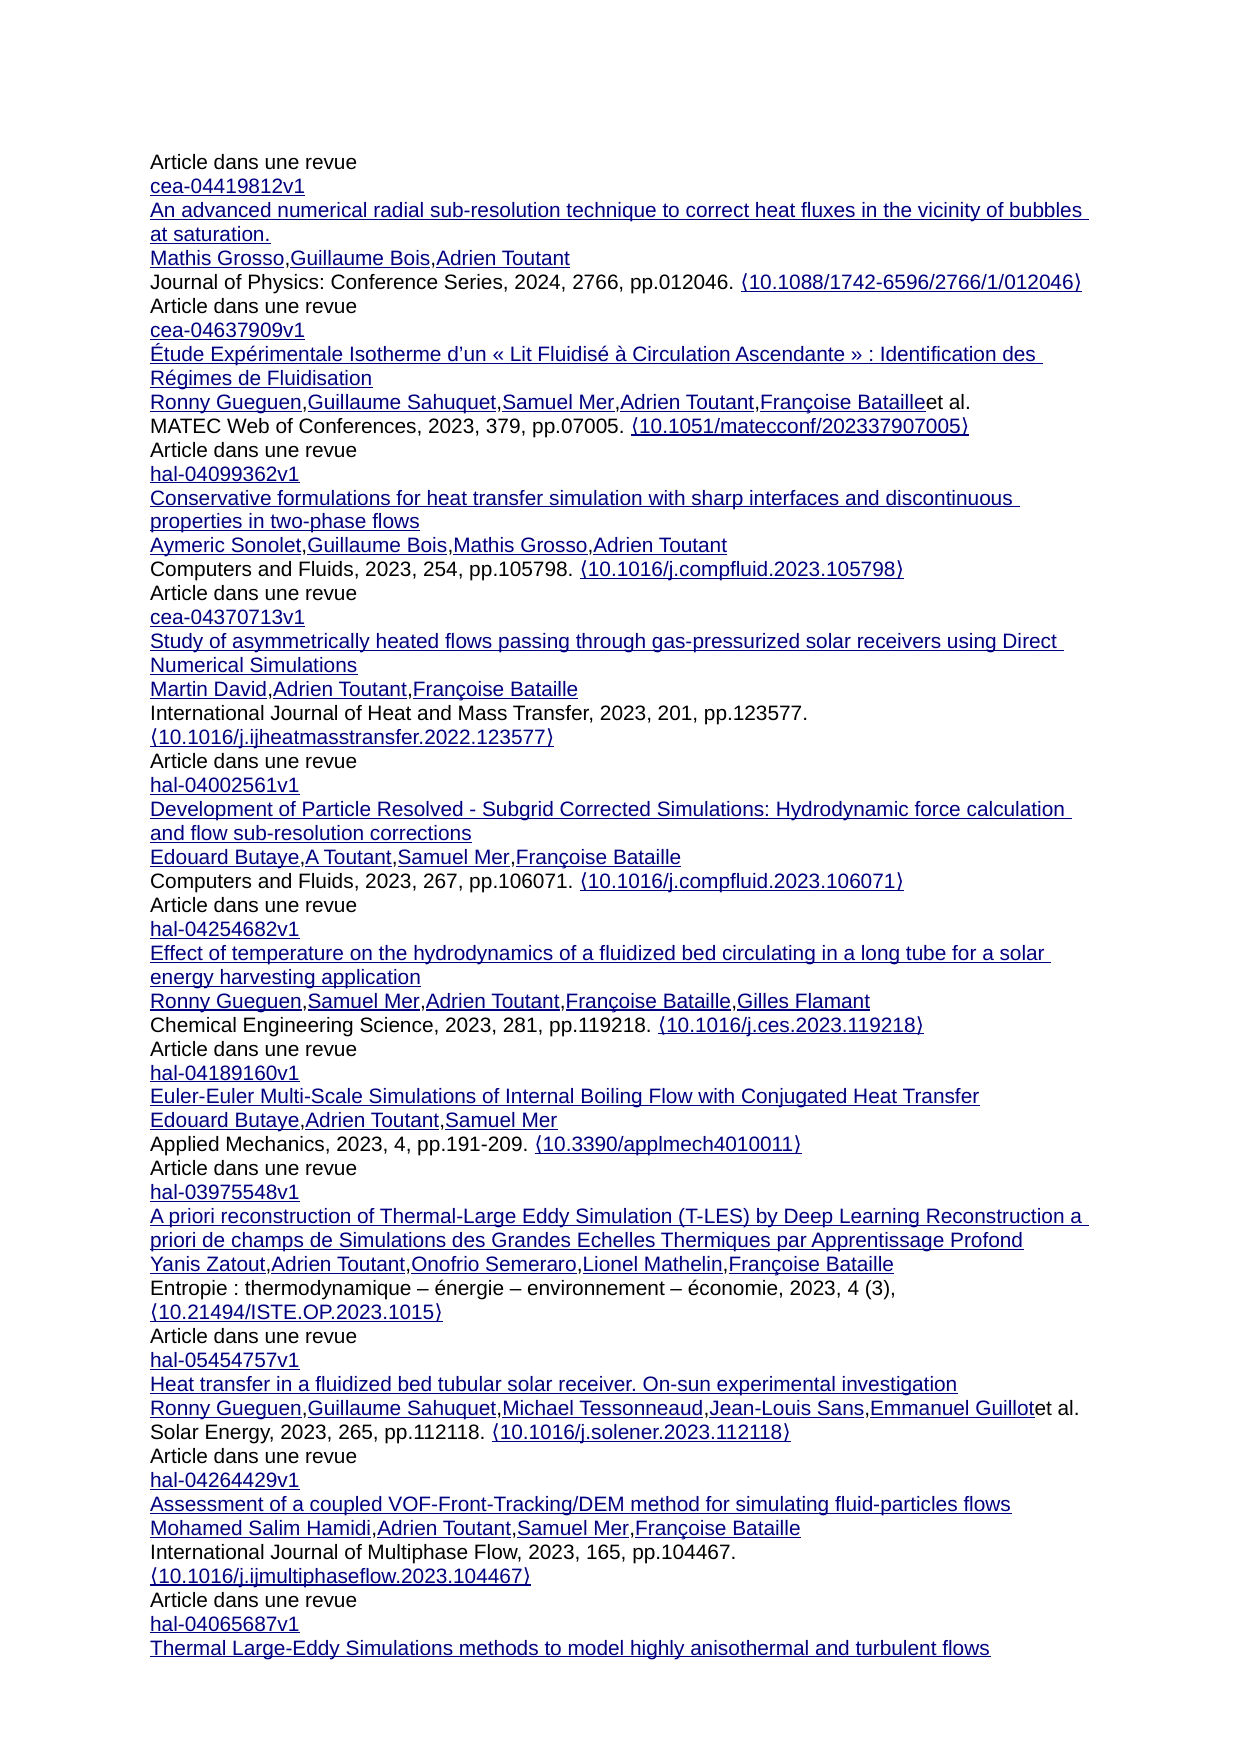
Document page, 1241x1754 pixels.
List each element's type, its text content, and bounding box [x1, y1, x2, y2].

table_cell Heat transfer in a fluidized bed tubular solar receiver. On-sun experimental investigation Ronny Gueguen,Guillaume Sahuquet,Michael Tessonneaud,Jean-Louis Sans,Emmanuel Guillotet al. Solar Energy, 2023, 265, pp.112118. ⟨10.1016/j.solener.2023.112118⟩ Article dans une revue hal-04264429v1 [150, 1372, 1090, 1492]
table_cell Assessment of a coupled VOF-Front-Tracking/DEM method for simulating fluid-particles flows Mohamed Salim Hamidi,Adrien Toutant,Samuel Mer,Françoise Bataille International Journal of Multiphase Flow, 2023, 165, pp.104467. ⟨10.1016/j.ijmultiphaseflow.2023.104467⟩ Article dans une revue hal-04065687v1 [150, 1492, 1090, 1635]
table_cell Development of Particle Resolved - Subgrid Corrected Simulations: Hydrodynamic force calculation and flow sub-resolution corrections Edouard Butaye,A Toutant,Samuel Mer,Françoise Bataille Computers and Fluids, 2023, 267, pp.106071. ⟨10.1016/j.compfluid.2023.106071⟩ Article dans une revue hal-04254682v1 [150, 797, 1090, 941]
table_cell Article dans une revue cea-04419812v1 [150, 150, 1090, 198]
table_cell Euler-Euler Multi-Scale Simulations of Internal Boiling Flow with Conjugated Heat Transfer Edouard Butaye,Adrien Toutant,Samuel Mer Applied Mechanics, 2023, 4, pp.191-209. ⟨10.3390/applmech4010011⟩ Article dans une revue hal-03975548v1 [150, 1084, 1090, 1204]
table_cell Effect of temperature on the hydrodynamics of a fluidized bed circulating in a long tube for a solar energy harvesting application Ronny Gueguen,Samuel Mer,Adrien Toutant,Françoise Bataille,Gilles Flamant Chemical Engineering Science, 2023, 281, pp.119218. ⟨10.1016/j.ces.2023.119218⟩ Article dans une revue hal-04189160v1 [150, 941, 1090, 1084]
table_cell Thermal Large-Eddy Simulations methods to model highly anisothermal and turbulent flows [150, 1635, 1090, 1659]
table_cell A priori reconstruction of Thermal-Large Eddy Simulation (T-LES) by Deep Learning Reconstruction a priori de champs de Simulations des Grandes Echelles Thermiques par Apprentissage Profond Yanis Zatout,Adrien Toutant,Onofrio Semeraro,Lionel Mathelin,Françoise Bataille Entropie : thermodynamique – énergie – environnement – économie, 2023, 4 (3), ⟨10.21494/ISTE.OP.2023.1015⟩ Article dans une revue hal-05454757v1 [150, 1204, 1090, 1372]
table_cell An advanced numerical radial sub-resolution technique to correct heat fluxes in the vicinity of bubbles at saturation. Mathis Grosso,Guillaume Bois,Adrien Toutant Journal of Physics: Conference Series, 2024, 2766, pp.012046. ⟨10.1088/1742-6596/2766/1/012046⟩ Article dans une revue cea-04637909v1 [150, 198, 1090, 342]
table_cell Étude Expérimentale Isotherme d’un « Lit Fluidisé à Circulation Ascendante » : Identification des Régimes de Fluidisation Ronny Gueguen,Guillaume Sahuquet,Samuel Mer,Adrien Toutant,Françoise Batailleet al. MATEC Web of Conferences, 2023, 379, pp.07005. ⟨10.1051/matecconf/202337907005⟩ Article dans une revue hal-04099362v1 [150, 342, 1090, 485]
table_cell Study of asymmetrically heated flows passing through gas-pressurized solar receivers using Direct Numerical Simulations Martin David,Adrien Toutant,Françoise Bataille International Journal of Heat and Mass Transfer, 2023, 201, pp.123577. ⟨10.1016/j.ijheatmasstransfer.2022.123577⟩ Article dans une revue hal-04002561v1 [150, 629, 1090, 797]
table_cell Conservative formulations for heat transfer simulation with sharp interfaces and discontinuous properties in two-phase flows Aymeric Sonolet,Guillaume Bois,Mathis Grosso,Adrien Toutant Computers and Fluids, 2023, 254, pp.105798. ⟨10.1016/j.compfluid.2023.105798⟩ Article dans une revue cea-04370713v1 [150, 485, 1090, 629]
